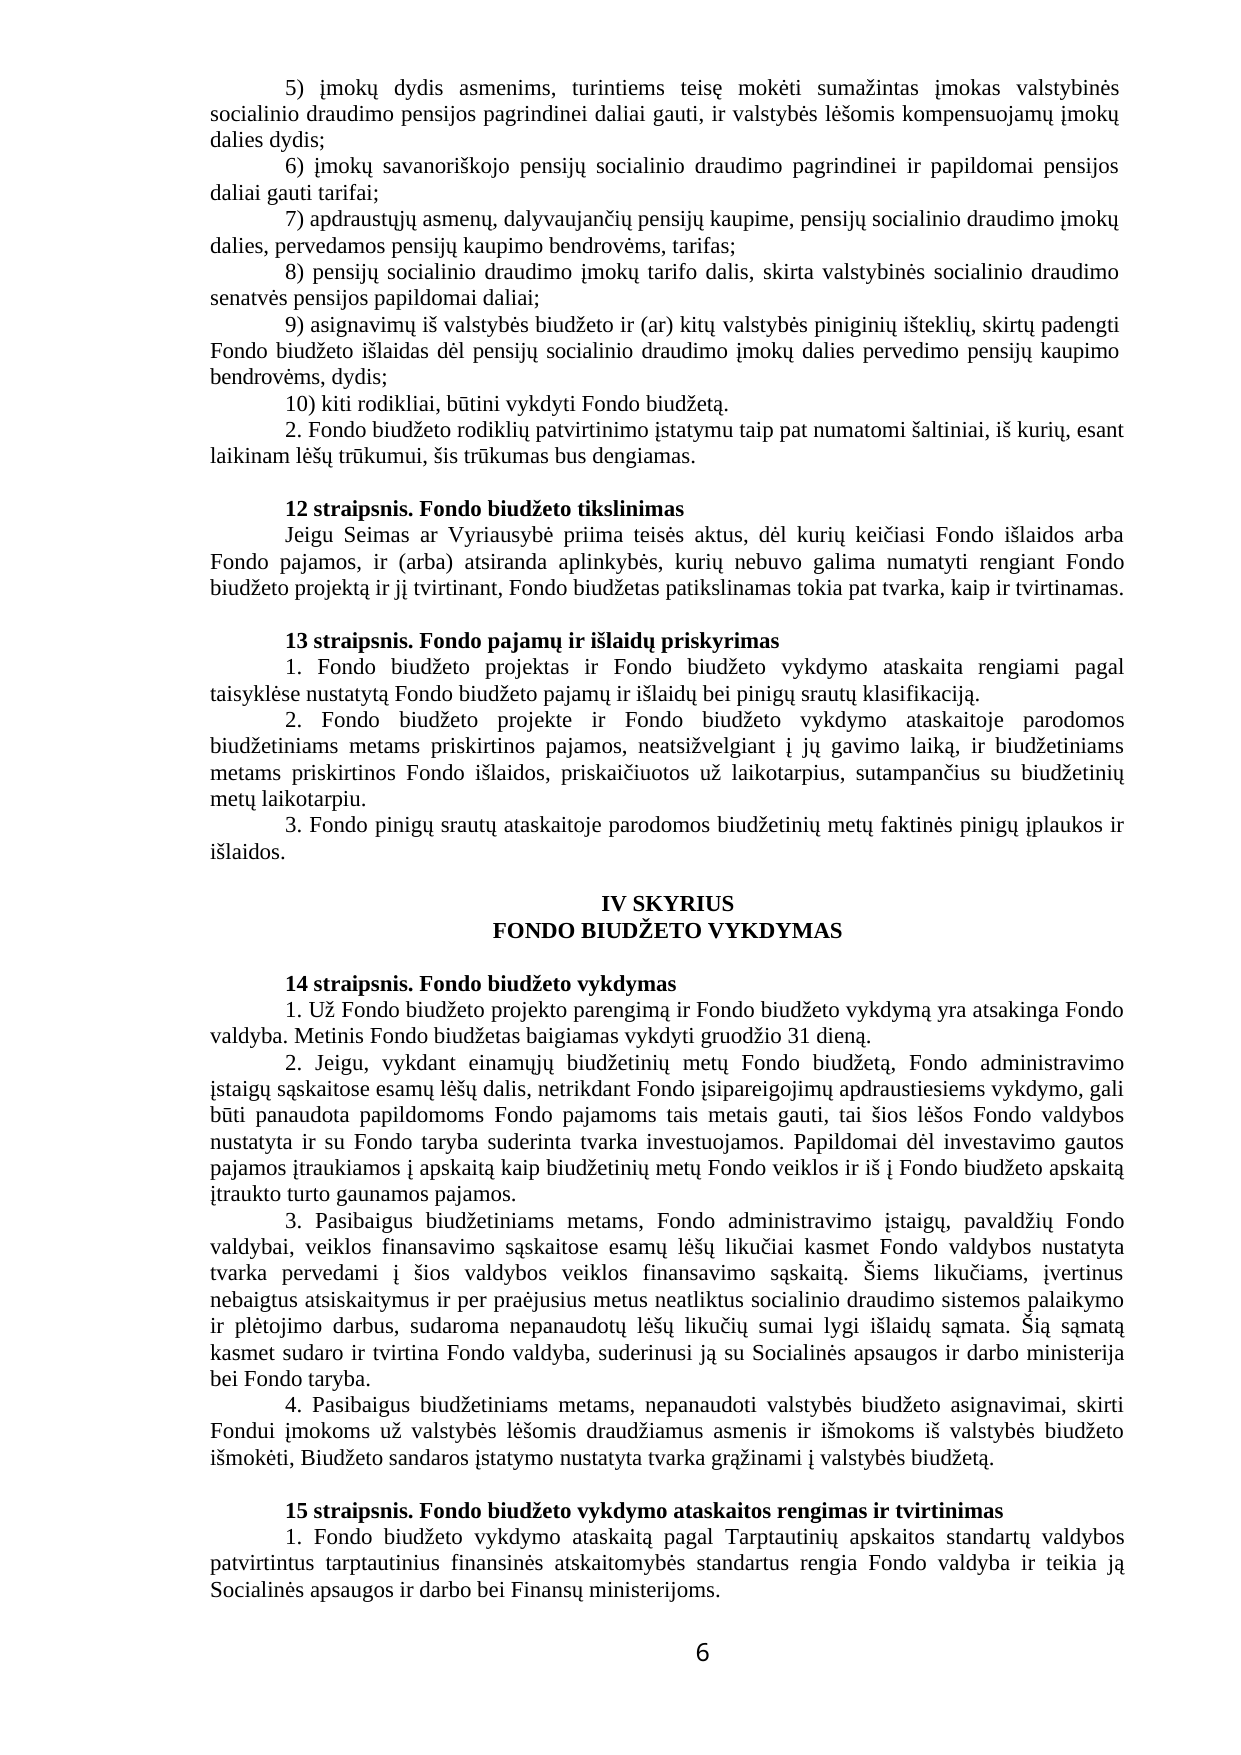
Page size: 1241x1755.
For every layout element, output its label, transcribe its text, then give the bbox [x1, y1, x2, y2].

text 2. Fondo biudžeto projekte ir Fondo biudžeto vykdymo ataskaitoje parodomos biudžetiniams metams priskirtinos pajamos, neatsižvelgiant į jų gavimo laiką, ir biudžetiniams metams priskirtinos Fondo išlaidos, priskaičiuotos už laikotarpius, sutampančius su biudžetinių metų laikotarpiu. [210, 706, 1126, 811]
text 2. Jeigu, vykdant einamųjų biudžetinių metų Fondo biudžetą, Fondo administravimo įstaigų sąskaitose esamų lėšų dalis, netrikdant Fondo įsipareigojimų apdraustiesiems vykdymo, gali būti panaudota papildomoms Fondo pajamoms tais metais gauti, tai šios lėšos Fondo valdybos nustatyta ir su Fondo taryba suderinta tvarka investuojamos. Papildomai dėl investavimo gautos pajamos įtraukiamos į apskaitą kaip biudžetinių metų Fondo veiklos ir iš į Fondo biudžeto apskaitą įtraukto turto gaunamos pajamos. [210, 1049, 1126, 1207]
text 6) įmokų savanoriškojo pensijų socialinio draudimo pagrindinei ir papildomai pensijos daliai gauti tarifai; [210, 153, 1120, 205]
text 10) kiti rodikliai, būtini vykdyti Fondo biudžetą. [210, 390, 1120, 416]
text 4. Pasibaigus biudžetiniams metams, nepanaudoti valstybės biudžeto asignavimai, skirti Fondui įmokoms už valstybės lėšomis draudžiamus asmenis ir išmokoms iš valstybės biudžeto išmokėti, Biudžeto sandaros įstatymo nustatyta tvarka grąžinami į valstybės biudžetą. [210, 1391, 1126, 1470]
text 15 straipsnis. Fondo biudžeto vykdymo ataskaitos rengimas ir tvirtinimas [210, 1497, 1126, 1523]
text 14 straipsnis. Fondo biudžeto vykdymas [210, 969, 1126, 996]
text 3. Fondo pinigų srautų ataskaitoje parodomos biudžetinių metų faktinės pinigų įplaukos ir išlaidos. [210, 811, 1126, 864]
text 13 straipsnis. Fondo pajamų ir išlaidų priskyrimas [210, 627, 1126, 653]
text 1. Už Fondo biudžeto projekto parengimą ir Fondo biudžeto vykdymą yra atsakinga Fondo valdyba. Metinis Fondo biudžetas baigiamas vykdyti gruodžio 31 dieną. [210, 996, 1126, 1049]
text 1. Fondo biudžeto projektas ir Fondo biudžeto vykdymo ataskaita rengiami pagal taisyklėse nustatytą Fondo biudžeto pajamų ir išlaidų bei pinigų srautų klasifikaciją. [210, 653, 1126, 706]
text 2. Fondo biudžeto rodiklių patvirtinimo įstatymu taip pat numatomi šaltiniai, iš kurių, esant laikinam lėšų trūkumui, šis trūkumas bus dengiamas. [210, 416, 1126, 469]
text 9) asignavimų iš valstybės biudžeto ir (ar) kitų valstybės piniginių išteklių, skirtų padengti Fondo biudžeto išlaidas dėl pensijų socialinio draudimo įmokų dalies pervedimo pensijų kaupimo bendrovėms, dydis; [210, 311, 1120, 390]
text FONDO BIUDŽETO VYKDYMAS [210, 917, 1126, 943]
text Jeigu Seimas ar Vyriausybė priima teisės aktus, dėl kurių keičiasi Fondo išlaidos arba Fondo pajamos, ir (arba) atsiranda aplinkybės, kurių nebuvo galima numatyti rengiant Fondo biudžeto projektą ir jį tvirtinant, Fondo biudžetas patikslinamas tokia pat tvarka, kaip ir tvirtinamas. [210, 522, 1126, 601]
text 12 straipsnis. Fondo biudžeto tikslinimas [210, 495, 1126, 522]
text 1. Fondo biudžeto vykdymo ataskaitą pagal Tarptautinių apskaitos standartų valdybos patvirtintus tarptautinius finansinės atskaitomybės standartus rengia Fondo valdyba ir teikia ją Socialinės apsaugos ir darbo bei Finansų ministerijoms. [210, 1523, 1126, 1602]
text IV SKYRIUS [210, 891, 1126, 917]
text 7) apdraustųjų asmenų, dalyvaujančių pensijų kaupime, pensijų socialinio draudimo įmokų dalies, pervedamos pensijų kaupimo bendrovėms, tarifas; [210, 205, 1120, 258]
text 5) įmokų dydis asmenims, turintiems teisę mokėti sumažintas įmokas valstybinės socialinio draudimo pensijos pagrindinei daliai gauti, ir valstybės lėšomis kompensuojamų įmokų dalies dydis; [210, 73, 1120, 153]
text 3. Pasibaigus biudžetiniams metams, Fondo administravimo įstaigų, pavaldžių Fondo valdybai, veiklos finansavimo sąskaitose esamų lėšų likučiai kasmet Fondo valdybos nustatyta tvarka pervedami į šios valdybos veiklos finansavimo sąskaitą. Šiems likučiams, įvertinus nebaigtus atsiskaitymus ir per praėjusius metus neatliktus socialinio draudimo sistemos palaikymo ir plėtojimo darbus, sudaroma nepanaudotų lėšų likučių sumai lygi išlaidų sąmata. Šią sąmatą kasmet sudaro ir tvirtina Fondo valdyba, suderinusi ją su Socialinės apsaugos ir darbo ministerija bei Fondo taryba. [210, 1207, 1126, 1391]
text 8) pensijų socialinio draudimo įmokų tarifo dalis, skirta valstybinės socialinio draudimo senatvės pensijos papildomai daliai; [210, 258, 1120, 311]
